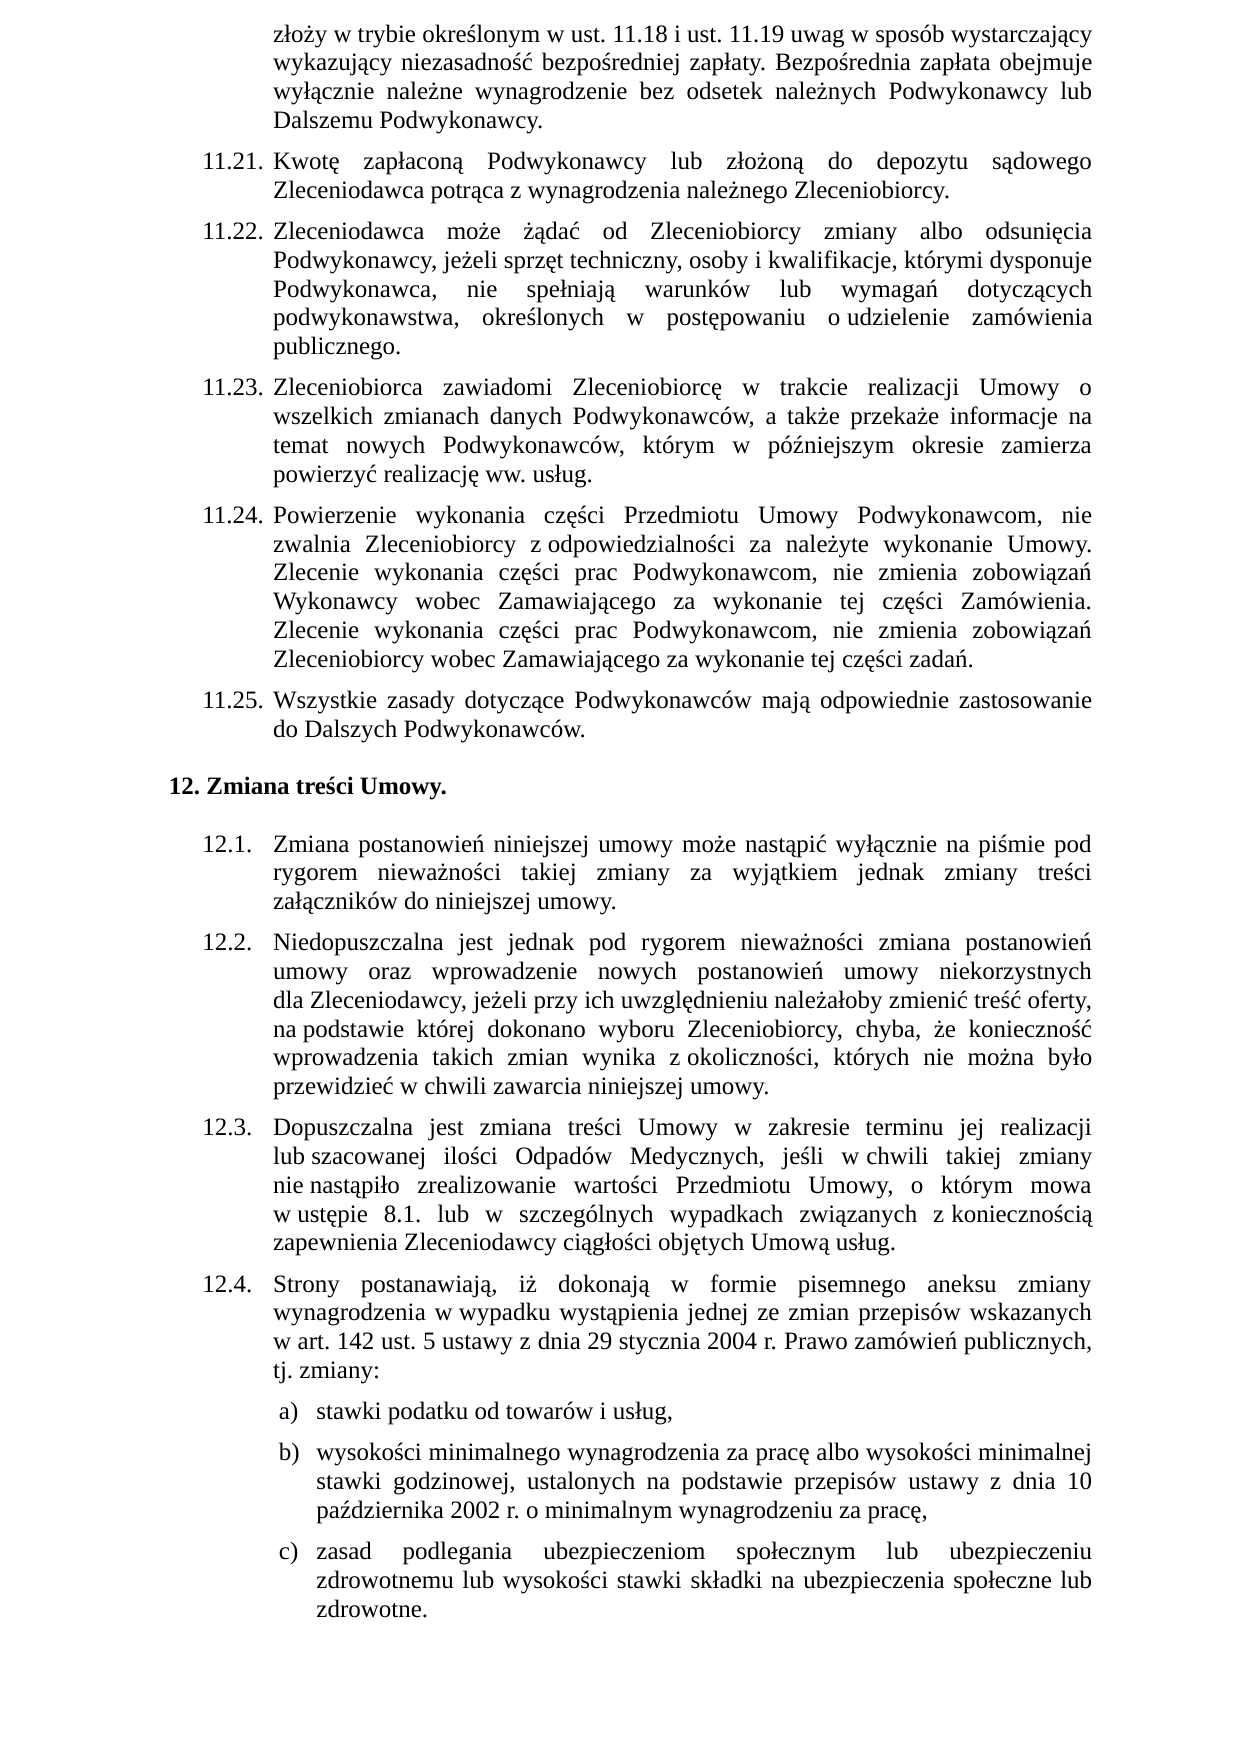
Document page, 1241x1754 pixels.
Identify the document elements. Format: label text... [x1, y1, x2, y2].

list Zleceniodawca może żądać od Zleceniobiorcy zmiany albo odsunięcia Podwykonawcy, jeżeli sprzęt techniczny, osoby i kwalifikacje, którymi dysponuje Podwykonawca, nie spełniają warunków lub wymagań dotyczących podwykonawstwa, określonych w postępowaniu o udzielenie zamówienia publicznego. [202, 216, 1092, 360]
list Kwotę zapłaconą Podwykonawcy lub złożoną do depozytu sądowego Zleceniodawca potrąca z wynagrodzenia należnego Zleceniobiorcy. [202, 146, 1092, 204]
list Powierzenie wykonania części Przedmiotu Umowy Podwykonawcom, nie zwalnia Zleceniobiorcy z odpowiedzialności za należyte wykonanie Umowy. Zlecenie wykonania części prac Podwykonawcom, nie zmienia zobowiązań Wykonawcy wobec Zamawiającego za wykonanie tej części Zamówienia. Zlecenie wykonania części prac Podwykonawcom, nie zmienia zobowiązań Zleceniobiorcy wobec Zamawiającego za wykonanie tej części zadań. [202, 500, 1092, 672]
list Wszystkie zasady dotyczące Podwykonawców mają odpowiednie zastosowanie do Dalszych Podwykonawców. [202, 685, 1092, 742]
list złoży w trybie określonym w ust. 11.18 i ust. 11.19 uwag w sposób wystarczający wykazujący niezasadność bezpośredniej zapłaty. Bezpośrednia zapłata obejmuje wyłącznie należne wynagrodzenie bez odsetek należnych Podwykonawcy lub Dalszemu Podwykonawcy. [202, 19, 1092, 134]
list Zmiana treści Umowy. [169, 771, 1092, 800]
list Zmiana postanowień niniejszej umowy może nastąpić wyłącznie na piśmie pod rygorem nieważności takiej zmiany za wyjątkiem jednak zmiany treści załączników do niniejszej umowy. [202, 829, 1092, 915]
list Strony postanawiają, iż dokonają w formie pisemnego aneksu zmiany wynagrodzenia w wypadku wystąpienia jednej ze zmian przepisów wskazanych w art. 142 ust. 5 ustawy z dnia 29 stycznia 2004 r. Prawo zamówień publicznych, tj. zmiany: [202, 1269, 1092, 1384]
list Dopuszczalna jest zmiana treści Umowy w zakresie terminu jej realizacji lub szacowanej ilości Odpadów Medycznych, jeśli w chwili takiej zmiany nie nastąpiło zrealizowanie wartości Przedmiotu Umowy, o którym mowa w ustępie 8.1. lub w szczególnych wypadkach związanych z koniecznością zapewnienia Zleceniodawcy ciągłości objętych Umową usług. [202, 1112, 1092, 1256]
list zasad podlegania ubezpieczeniom społecznym lub ubezpieczeniu zdrowotnemu lub wysokości stawki składki na ubezpieczenia społeczne lub zdrowotne. [279, 1536, 1092, 1622]
list wysokości minimalnego wynagrodzenia za pracę albo wysokości minimalnej stawki godzinowej, ustalonych na podstawie przepisów ustawy z dnia 10 października 2002 r. o minimalnym wynagrodzeniu za pracę, [279, 1437, 1092, 1524]
list Niedopuszczalna jest jednak pod rygorem nieważności zmiana postanowień umowy oraz wprowadzenie nowych postanowień umowy niekorzystnych dla Zleceniodawcy, jeżeli przy ich uwzględnieniu należałoby zmienić treść oferty, na podstawie której dokonano wyboru Zleceniobiorcy, chyba, że konieczność wprowadzenia takich zmian wynika z okoliczności, których nie można było przewidzieć w chwili zawarcia niniejszej umowy. [202, 927, 1092, 1100]
list stawki podatku od towarów i usług, [279, 1396, 1092, 1425]
list Zleceniobiorca zawiadomi Zleceniobiorcę w trakcie realizacji Umowy o wszelkich zmianach danych Podwykonawców, a także przekaże informacje na temat nowych Podwykonawców, którym w późniejszym okresie zamierza powierzyć realizację ww. usług. [202, 372, 1092, 487]
